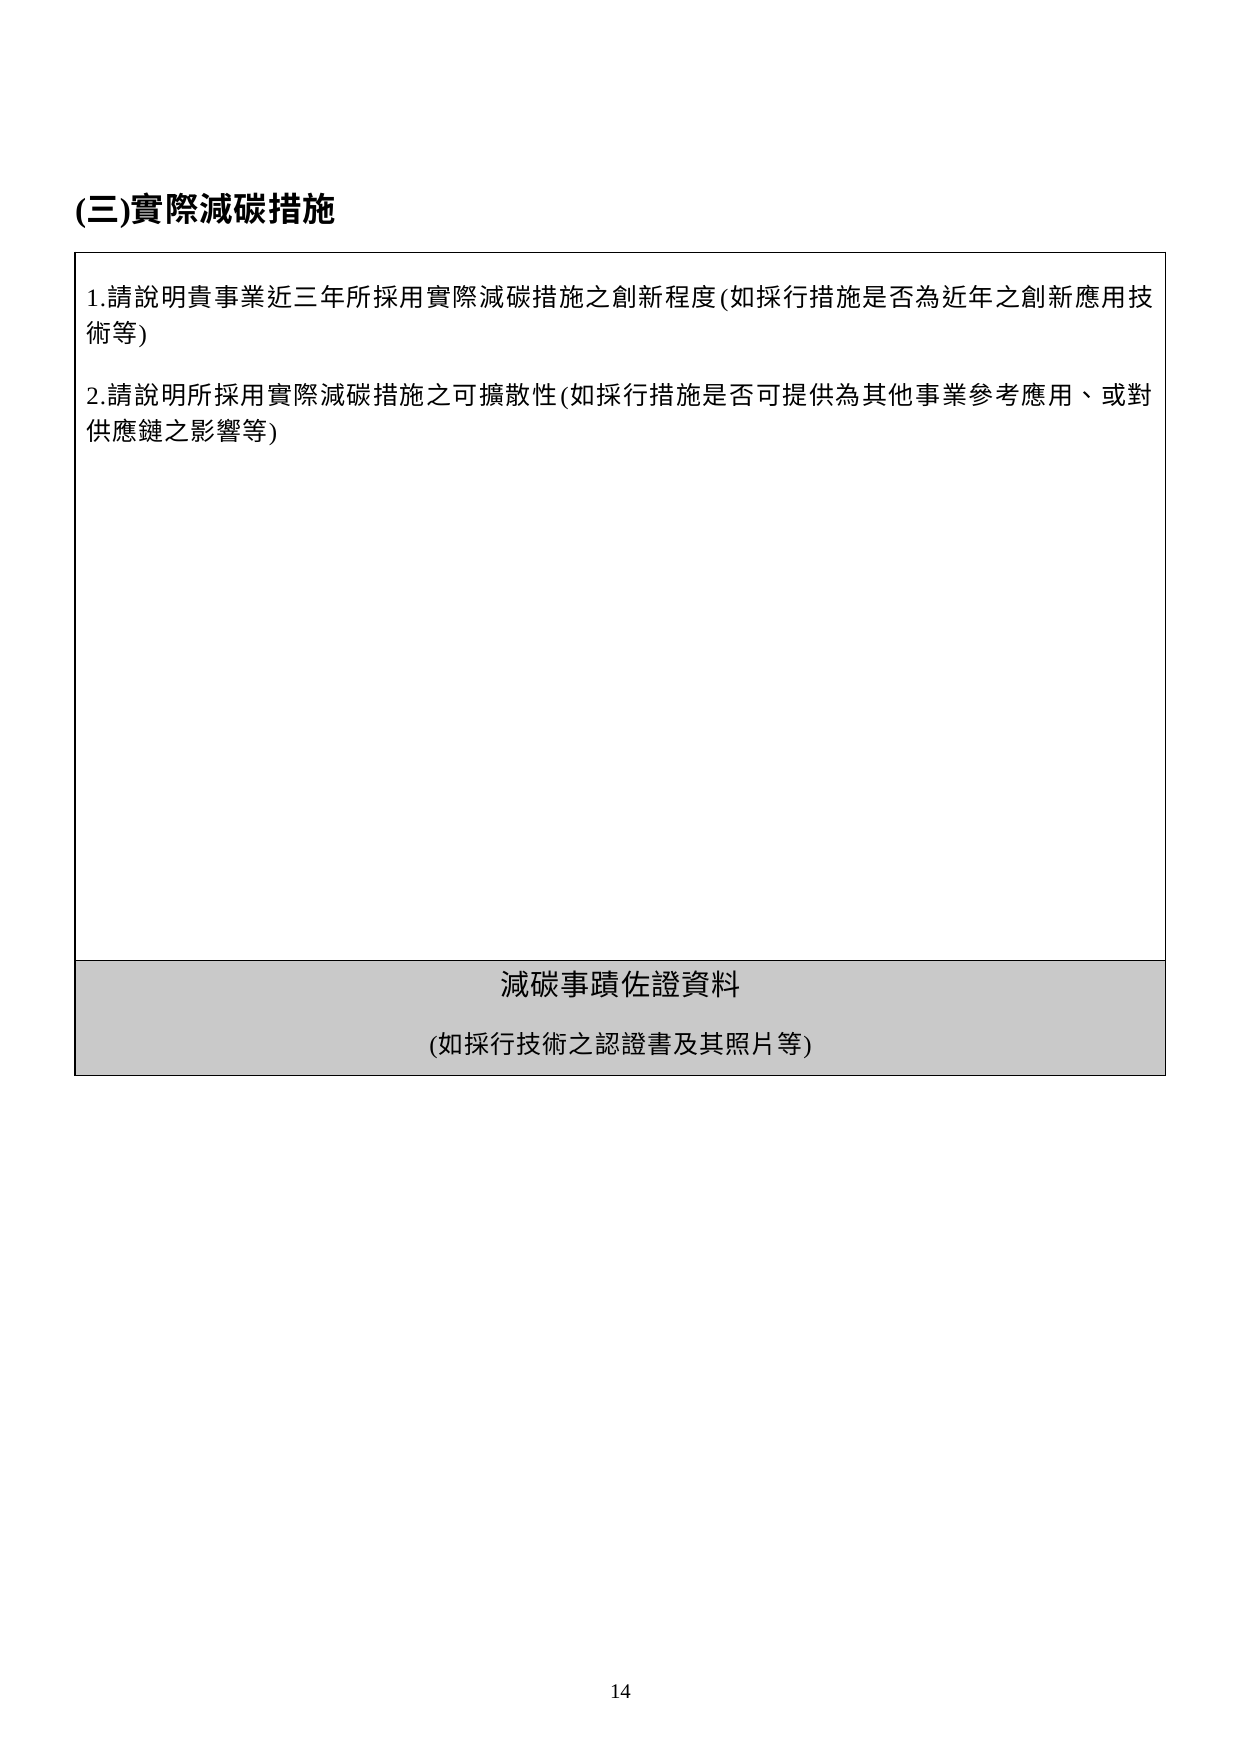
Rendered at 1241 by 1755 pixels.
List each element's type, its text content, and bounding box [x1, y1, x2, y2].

table_cell 減碳事蹟佐證資料 (如採行技術之認證書及其照片等) [76, 961, 1165, 1075]
text (三)實際減碳措施 [75, 165, 1240, 228]
table_header 1.請說明貴事業近三年所採用實際減碳措施之創新程度(如採行措施是否為近年之創新應用技術等) 2.請說明所採用實際減碳措施之可擴散性(如採行措施是否可提供為其他事業參考應用、或對供應鏈之影響等) [76, 253, 1165, 960]
